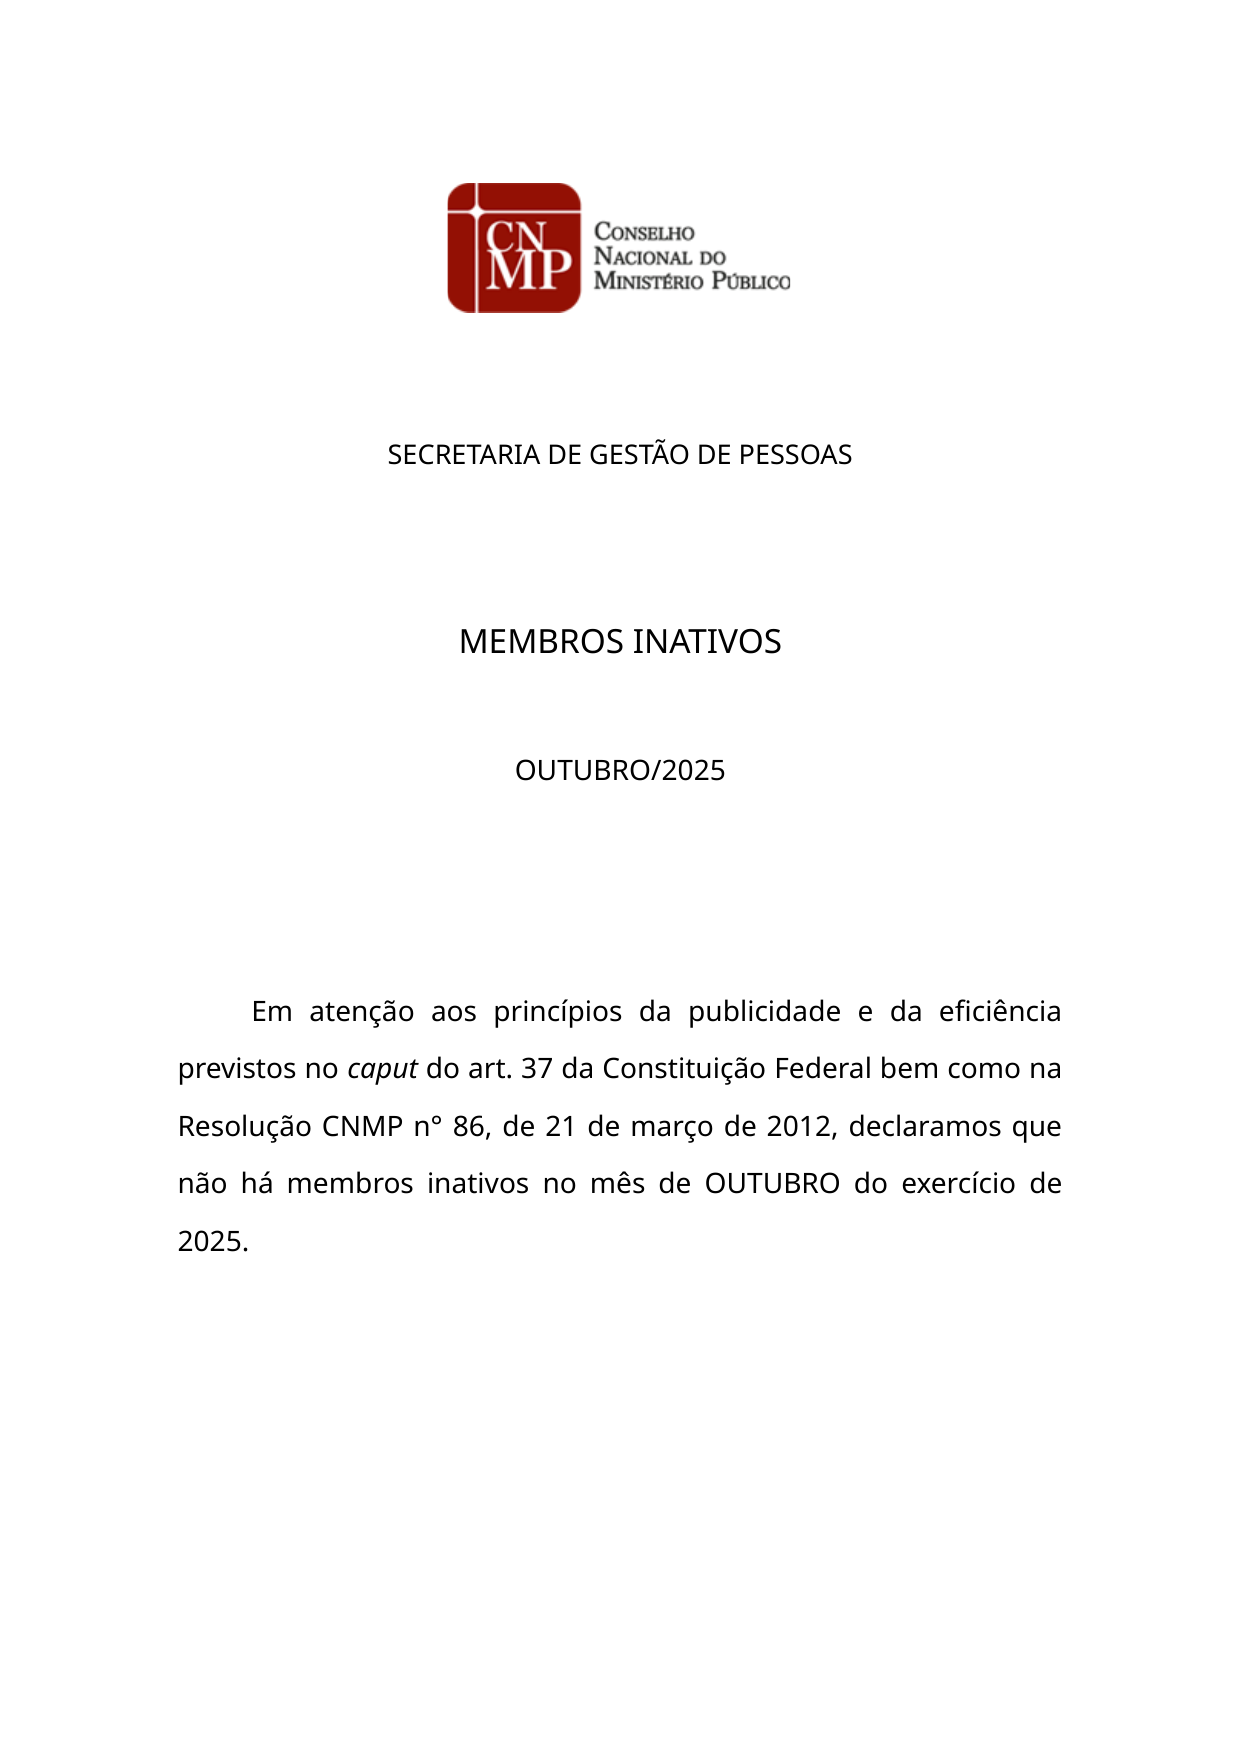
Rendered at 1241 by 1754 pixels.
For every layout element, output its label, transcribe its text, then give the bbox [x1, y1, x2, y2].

text SECRETARIA DE GESTÃO DE PESSOAS [177, 436, 1063, 473]
text Em atenção aos princípios da publicidade e da eficiência previstos no caput do art. 37 da Constituição Federal bem como na Resolução CNMP n° 86, de 21 de março de 2012, declaramos que não há membros inativos no mês de OUTUBRO do exercício de 2025. [177, 991, 1063, 1260]
text OUTUBRO/2025 [177, 750, 1063, 788]
text MEMBROS INATIVOS [177, 618, 1063, 663]
